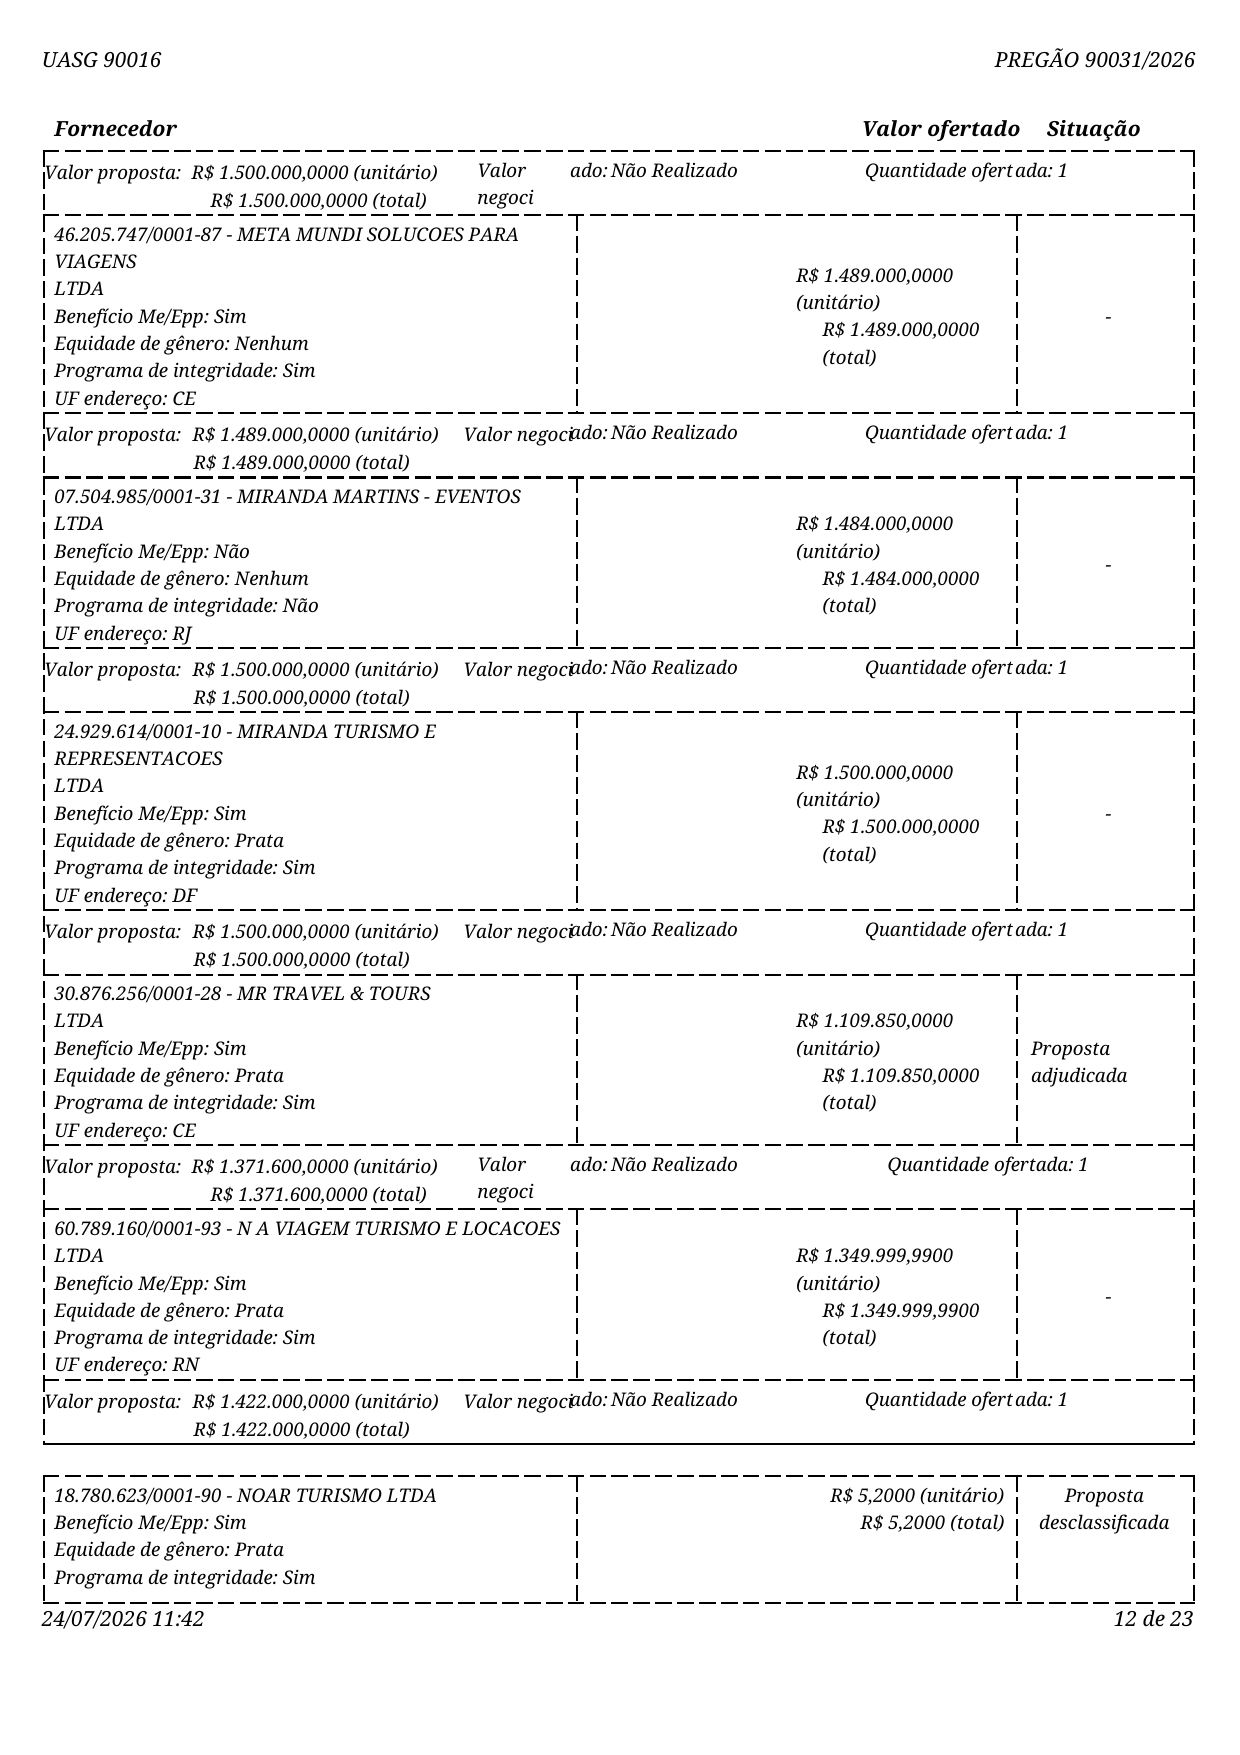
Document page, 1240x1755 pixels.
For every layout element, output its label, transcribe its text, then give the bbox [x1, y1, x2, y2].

table_cell Valor proposta: R$ 1.500.000,0000 (unitário) R$ 1.500.000,0000 (total) [44, 150, 477, 214]
table_cell 30.876.256/0001-28 - MR TRAVEL & TOURS LTDA Benefício Me/Epp: Sim Equidade de gênero: Prata Programa de integridade: Sim UF endereço: CE [44, 974, 477, 1144]
table_cell Proposta adjudicada [1017, 974, 1194, 1144]
table_cell [477, 974, 577, 1144]
table_cell [577, 711, 796, 909]
table_cell Quantidade ofert [796, 412, 1017, 476]
table_cell ado: Não Realizado [577, 647, 796, 711]
table_cell ado: Não Realizado [577, 412, 796, 476]
table_cell 07.504.985/0001-31 - MIRANDA MARTINS - EVENTOS LTDA Benefício Me/Epp: Não Equidade de gênero: Nenhum Programa de integridade: Não UF endereço: RJ [44, 476, 577, 647]
table_cell Quantidade ofert [796, 150, 1017, 214]
table_cell 24.929.614/0001-10 - MIRANDA TURISMO E REPRESENTACOES LTDA Benefício Me/Epp: Sim Equidade de gênero: Prata Programa de integridade: Sim UF endereço: DF [44, 711, 577, 909]
table_cell R$ 1.484.000,0000 (unitário) R$ 1.484.000,0000 (total) [796, 476, 1017, 647]
table_header R$ 5,2000 (unitário) R$ 5,2000 (total) [796, 1475, 1017, 1602]
table_cell [1101, 909, 1194, 973]
table_cell ada: 1 [1017, 909, 1101, 973]
table_cell Quantidade ofertada: 1 [796, 1144, 1194, 1208]
table_cell R$ 1.109.850,0000 (unitário) R$ 1.109.850,0000 (total) [796, 974, 1017, 1144]
table_cell [577, 974, 796, 1144]
table_cell [1101, 1379, 1194, 1443]
table_cell - [1101, 711, 1194, 909]
table_cell Valor proposta: R$ 1.500.000,0000 (unitário) Valor negoci R$ 1.500.000,0000 (total) [44, 647, 577, 711]
table_cell Valor proposta: R$ 1.500.000,0000 (unitário) Valor negoci R$ 1.500.000,0000 (total) [44, 909, 577, 973]
table_cell R$ 1.500.000,0000 (unitário) R$ 1.500.000,0000 (total) [796, 711, 1017, 909]
table_cell ado: Não Realizado [577, 1144, 796, 1208]
table_cell Quantidade ofert [796, 647, 1017, 711]
table_cell [1017, 214, 1101, 412]
table_cell 60.789.160/0001-93 - N A VIAGEM TURISMO E LOCACOES LTDA Benefício Me/Epp: Sim Equidade de gênero: Prata Programa de integridade: Sim UF endereço: RN [44, 1208, 577, 1379]
table_cell - [1101, 476, 1194, 647]
table_cell [1017, 1208, 1101, 1379]
table_cell ada: 1 [1017, 1379, 1101, 1443]
table_cell Valor negoci [477, 1144, 577, 1208]
table_cell R$ 1.349.999,9900 (unitário) R$ 1.349.999,9900 (total) [796, 1208, 1017, 1379]
table_cell Quantidade ofert [796, 909, 1017, 973]
table_cell R$ 1.489.000,0000 (unitário) R$ 1.489.000,0000 (total) [796, 214, 1017, 412]
table_cell [577, 476, 796, 647]
table_header Proposta desclassificada [1017, 1475, 1194, 1602]
table_cell [577, 1208, 796, 1379]
table_cell ado: Não Realizado [577, 1379, 796, 1443]
table_cell Valor negoci [477, 150, 577, 214]
table_cell [1101, 647, 1194, 711]
table_cell ado: Não Realizado [577, 909, 796, 973]
table_cell ada: 1 [1017, 150, 1101, 214]
table_cell Valor proposta: R$ 1.422.000,0000 (unitário) Valor negoci R$ 1.422.000,0000 (total) [44, 1379, 577, 1443]
table_header [577, 1475, 796, 1602]
table_cell Valor proposta: R$ 1.489.000,0000 (unitário) Valor negoci R$ 1.489.000,0000 (total) [44, 412, 577, 476]
table_cell [1017, 711, 1101, 909]
table_cell ada: 1 [1017, 412, 1101, 476]
table_header 18.780.623/0001-90 - NOAR TURISMO LTDA Benefício Me/Epp: Sim Equidade de gênero: Prata Programa de integridade: Sim [44, 1475, 477, 1602]
table_header [477, 1475, 577, 1602]
table_cell Quantidade ofert [796, 1379, 1017, 1443]
table_cell - [1101, 1208, 1194, 1379]
table_cell ado: Não Realizado [577, 150, 796, 214]
table_cell ada: 1 [1017, 647, 1101, 711]
table_cell [577, 214, 796, 412]
table_cell [1101, 150, 1194, 214]
table_cell 46.205.747/0001-87 - META MUNDI SOLUCOES PARA VIAGENS LTDA Benefício Me/Epp: Sim Equidade de gênero: Nenhum Programa de integridade: Sim UF endereço: CE [44, 214, 577, 412]
table_cell [1101, 412, 1194, 476]
table_cell Valor proposta: R$ 1.371.600,0000 (unitário) R$ 1.371.600,0000 (total) [44, 1144, 477, 1208]
table_cell [1017, 476, 1101, 647]
table_cell - [1101, 214, 1194, 412]
